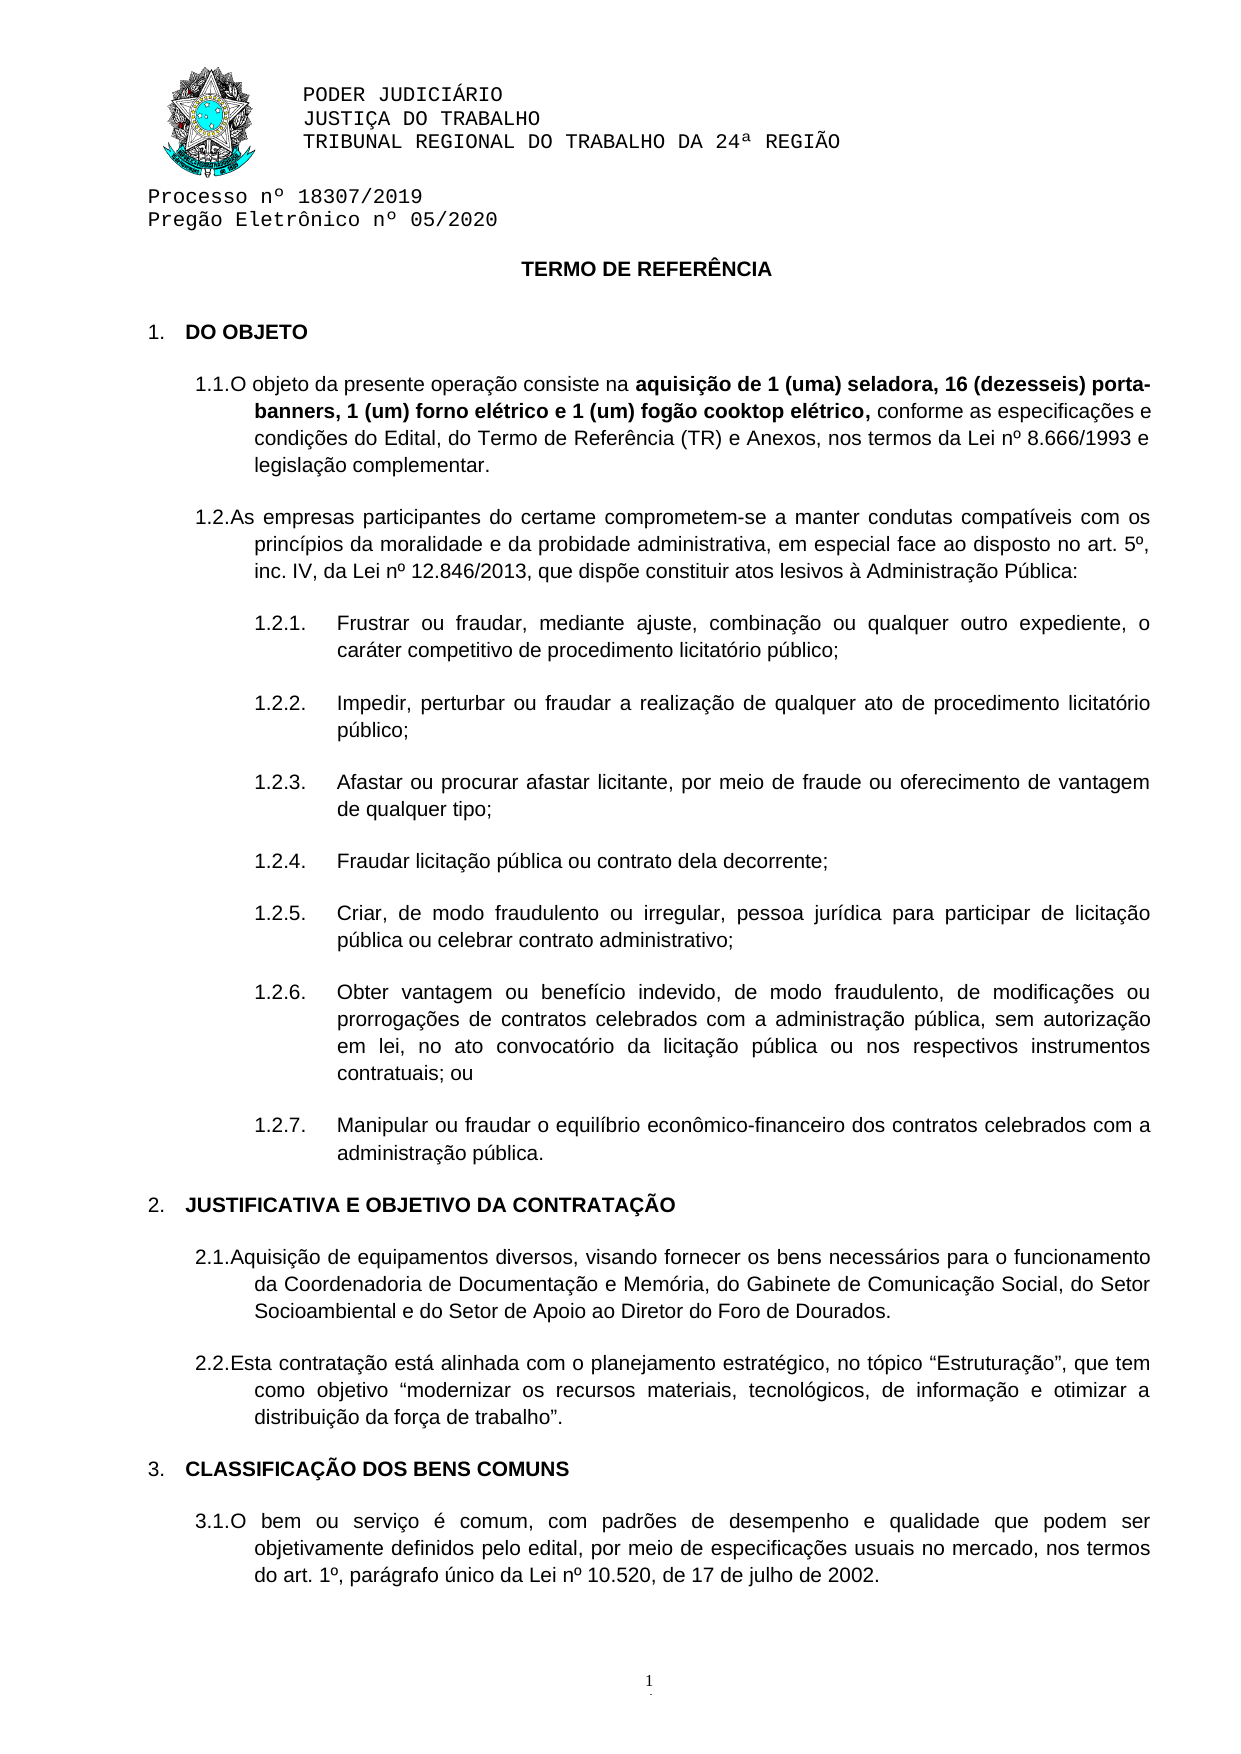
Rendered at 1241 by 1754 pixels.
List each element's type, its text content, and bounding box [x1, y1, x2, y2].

list Esta contratação está alinhada com o planejamento estratégico, no tópico “Estruturação”, que tem como objetivo “modernizar os recursos materiais, tecnológicos, de informação e otimizar a distribuição da força de trabalho”. [195, 1349, 1152, 1430]
list Afastar ou procurar afastar licitante, por meio de fraude ou oferecimento de vantagem de qualquer tipo; [254, 767, 1152, 822]
list Manipular ou fraudar o equilíbrio econômico-financeiro dos contratos celebrados com a administração pública. [254, 1111, 1152, 1165]
picture [162, 66, 257, 178]
list DO OBJETO [148, 317, 1152, 344]
list O bem ou serviço é comum, com padrões de desempenho e qualidade que podem ser objetivamente definidos pelo edital, por meio de especificações usuais no mercado, nos termos do art. 1º, parágrafo único da Lei nº 10.520, de 17 de julho de 2002. [195, 1507, 1152, 1588]
list JUSTIFICATIVA E OBJETIVO DA CONTRATAÇÃO [148, 1190, 1152, 1217]
list Criar, de modo fraudulento ou irregular, pessoa jurídica para participar de licitação pública ou celebrar contrato administrativo; [254, 899, 1152, 953]
list Fraudar licitação pública ou contrato dela decorrente; [254, 847, 1152, 874]
list Frustrar ou fraudar, mediante ajuste, combinação ou qualquer outro expediente, o caráter competitivo de procedimento licitatório público; [254, 609, 1152, 663]
text TERMO DE REFERÊNCIA [148, 257, 1152, 281]
list CLASSIFICAÇÃO DOS BENS COMUNS [148, 1455, 1152, 1482]
list O objeto da presente operação consiste na aquisição de 1 (uma) seladora, 16 (dezesseis) porta-banners, 1 (um) forno elétrico e 1 (um) fogão cooktop elétrico, conforme as especificações e condições do Edital, do Termo de Referência (TR) e Anexos, nos termos da Lei nº 8.666/1993 e legislação complementar. [195, 369, 1152, 478]
list As empresas participantes do certame comprometem-se a manter condutas compatíveis com os princípios da moralidade e da probidade administrativa, em especial face ao disposto no art. 5º, inc. IV, da Lei nº 12.846/2013, que dispõe constituir atos lesivos à Administração Pública: [195, 503, 1152, 584]
list Impedir, perturbar ou fraudar a realização de qualquer ato de procedimento licitatório público; [254, 688, 1152, 742]
list Obter vantagem ou benefício indevido, de modo fraudulento, de modificações ou prorrogações de contratos celebrados com a administração pública, sem autorização em lei, no ato convocatório da licitação pública ou nos respectivos instrumentos contratuais; ou [254, 978, 1152, 1086]
list Aquisição de equipamentos diversos, visando fornecer os bens necessários para o funcionamento da Coordenadoria de Documentação e Memória, do Gabinete de Comunicação Social, do Setor Socioambiental e do Setor de Apoio ao Diretor do Foro de Dourados. [195, 1242, 1152, 1324]
